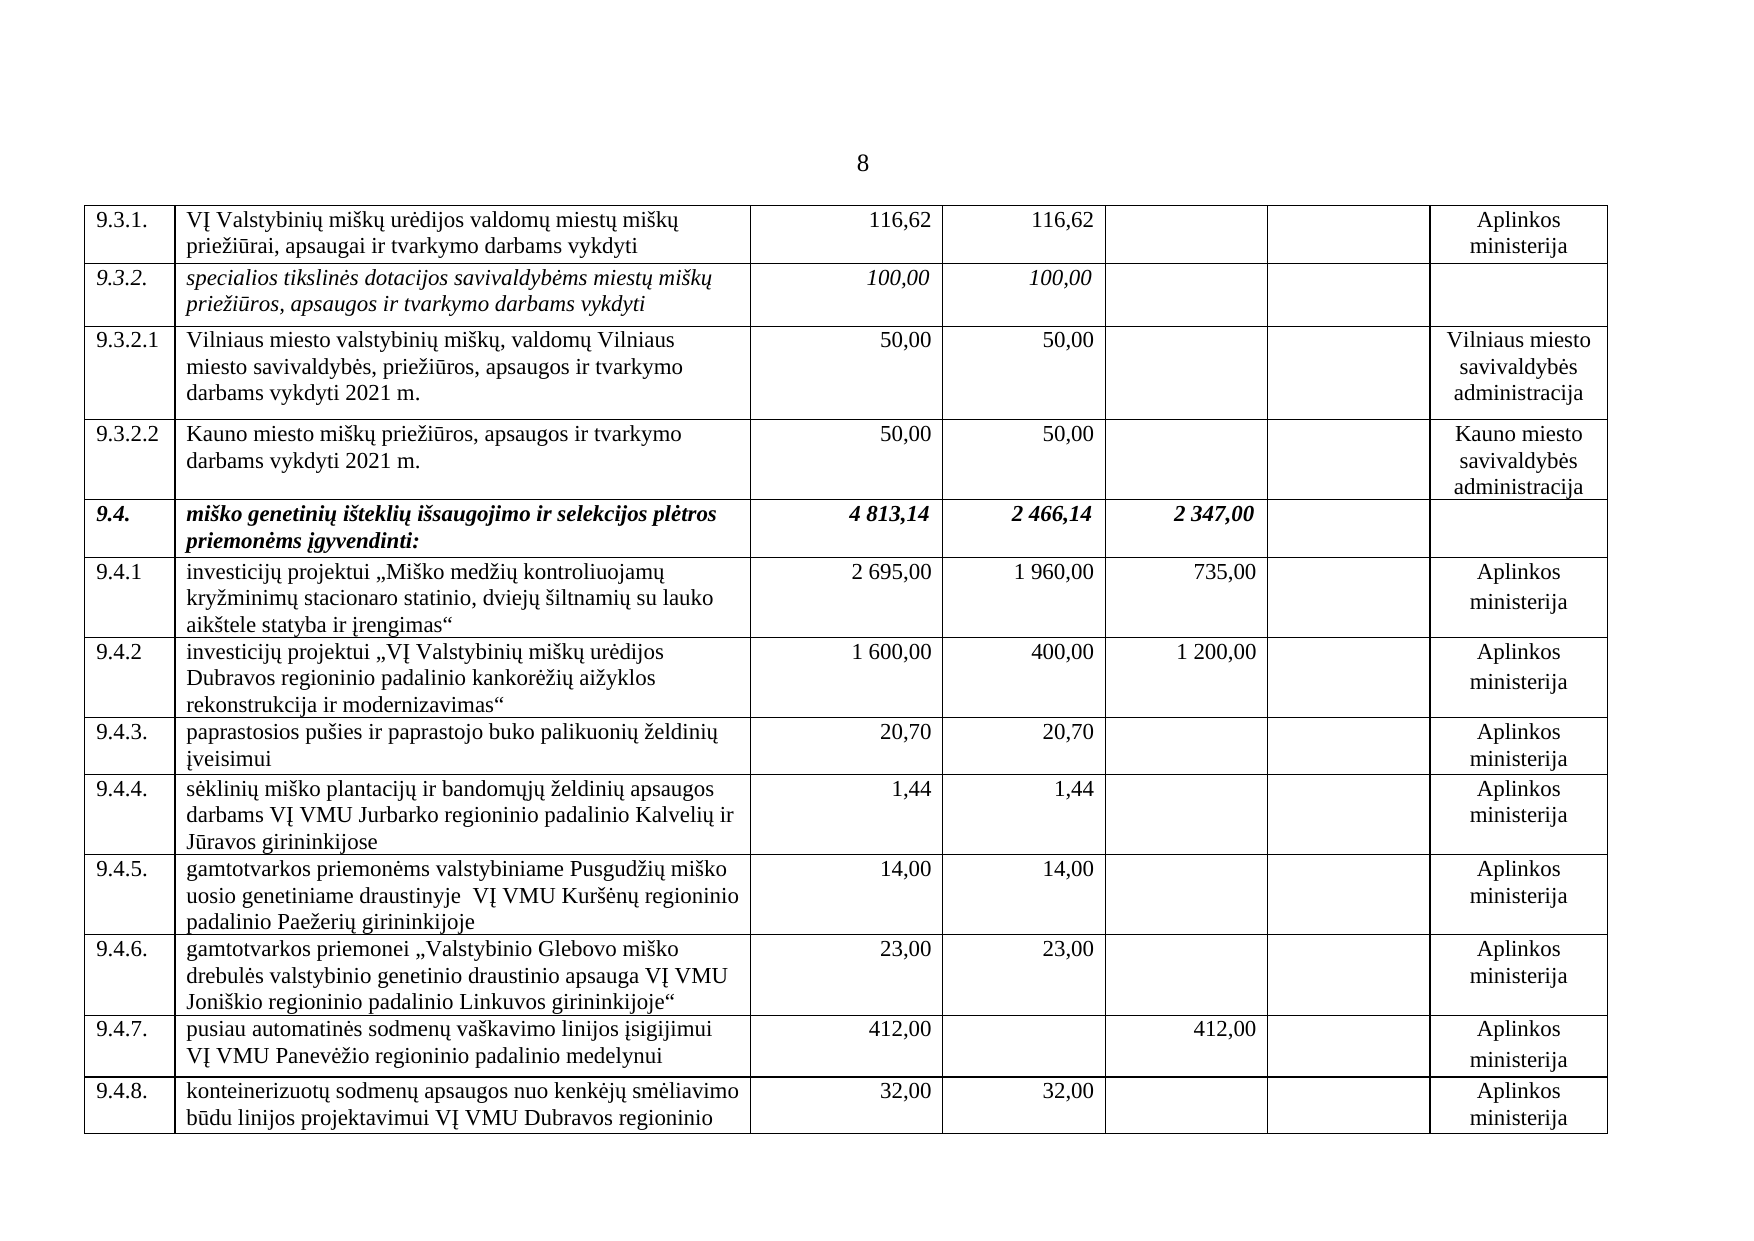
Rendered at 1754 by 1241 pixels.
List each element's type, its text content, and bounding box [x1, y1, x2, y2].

table_cell 100,00 [943, 264, 1105, 326]
table_cell 23,00 [943, 935, 1105, 1014]
table_cell 32,00 [943, 1078, 1105, 1133]
table_cell pusiau automatinės sodmenų vaškavimo linijos įsigijimui VĮ VMU Panevėžio regioninio padalinio medelynui [176, 1016, 750, 1076]
table_cell 9.4.8. [85, 1078, 174, 1133]
table_cell 20,70 [751, 718, 942, 774]
table_cell [1106, 775, 1267, 854]
table_cell Aplinkos ministerija [1431, 206, 1607, 263]
table_cell 1 600,00 [751, 638, 942, 717]
table_cell Aplinkos ministerija [1431, 1016, 1607, 1076]
table_cell [1106, 327, 1267, 419]
table_cell Aplinkos ministerija [1431, 1078, 1607, 1133]
table_cell Vilniaus miesto savivaldybės administracija [1431, 327, 1607, 419]
table_cell sėklinių miško plantacijų ir bandomųjų želdinių apsaugos darbams VĮ VMU Jurbarko regioninio padalinio Kalvelių ir Jūravos girininkijose [176, 775, 750, 854]
table_cell [1268, 558, 1429, 637]
table_cell 4 813,14 [751, 500, 942, 557]
table_cell [1268, 855, 1429, 934]
table_cell gamtotvarkos priemonei „Valstybinio Glebovo miško drebulės valstybinio genetinio draustinio apsauga VĮ VMU Joniškio regioninio padalinio Linkuvos girininkijoje“ [176, 935, 750, 1014]
table_cell konteinerizuotų sodmenų apsaugos nuo kenkėjų smėliavimo būdu linijos projektavimui VĮ VMU Dubravos regioninio [176, 1078, 750, 1133]
table_cell 9.4.4. [85, 775, 174, 854]
table_cell 50,00 [943, 327, 1105, 419]
table_cell [1268, 327, 1429, 419]
table_cell [1431, 264, 1607, 326]
table_cell VĮ Valstybinių miškų urėdijos valdomų miestų miškų priežiūrai, apsaugai ir tvarkymo darbams vykdyti [176, 206, 750, 263]
table_cell 50,00 [751, 327, 942, 419]
table_cell 9.4.3. [85, 718, 174, 774]
table_cell Kauno miesto miškų priežiūros, apsaugos ir tvarkymo darbams vykdyti 2021 m. [176, 420, 750, 499]
table_cell 412,00 [1106, 1016, 1267, 1076]
table_cell [1106, 855, 1267, 934]
table_cell 116,62 [751, 206, 942, 263]
table_cell Aplinkos ministerija [1431, 718, 1607, 774]
table_cell 9.4.1 [85, 558, 174, 637]
table_cell 1 200,00 [1106, 638, 1267, 717]
table_cell 14,00 [751, 855, 942, 934]
table_cell 50,00 [751, 420, 942, 499]
table_cell 1,44 [943, 775, 1105, 854]
table_cell specialios tikslinės dotacijos savivaldybėms miestų miškų priežiūros, apsaugos ir tvarkymo darbams vykdyti [176, 264, 750, 326]
table_cell paprastosios pušies ir paprastojo buko palikuonių želdinių įveisimui [176, 718, 750, 774]
table_cell 14,00 [943, 855, 1105, 934]
table_cell 116,62 [943, 206, 1105, 263]
table_cell 412,00 [751, 1016, 942, 1076]
table_cell Aplinkos ministerija [1431, 558, 1607, 637]
table_cell 23,00 [751, 935, 942, 1014]
table_cell [943, 1016, 1105, 1076]
table_cell [1268, 206, 1429, 263]
table_cell [1431, 500, 1607, 557]
table_cell [1106, 718, 1267, 774]
table_cell miško genetinių išteklių išsaugojimo ir selekcijos plėtros priemonėms įgyvendinti: [176, 500, 750, 557]
table_cell 9.4.2 [85, 638, 174, 717]
table_cell [1268, 500, 1429, 557]
table_cell 9.4.5. [85, 855, 174, 934]
table_cell 735,00 [1106, 558, 1267, 637]
table_cell Aplinkos ministerija [1431, 638, 1607, 717]
table_cell [1268, 420, 1429, 499]
table_cell 2 347,00 [1106, 500, 1267, 557]
table_cell 100,00 [751, 264, 942, 326]
table_cell [1268, 1078, 1429, 1133]
table_cell investicijų projektui „VĮ Valstybinių miškų urėdijos Dubravos regioninio padalinio kankorėžių aižyklos rekonstrukcija ir modernizavimas“ [176, 638, 750, 717]
table_cell Kauno miesto savivaldybės administracija [1431, 420, 1607, 499]
table_cell 1 960,00 [943, 558, 1105, 637]
table_cell [1106, 1078, 1267, 1133]
table_cell gamtotvarkos priemonėms valstybiniame Pusgudžių miško uosio genetiniame draustinyje VĮ VMU Kuršėnų regioninio padalinio Paežerių girininkijoje [176, 855, 750, 934]
table_cell investicijų projektui „Miško medžių kontroliuojamų kryžminimų stacionaro statinio, dviejų šiltnamių su lauko aikštele statyba ir įrengimas“ [176, 558, 750, 637]
table_cell 1,44 [751, 775, 942, 854]
table_cell [1268, 775, 1429, 854]
table_cell [1106, 935, 1267, 1014]
table_cell 9.4.6. [85, 935, 174, 1014]
table_cell 9.3.1. [85, 206, 174, 263]
table_cell [1106, 420, 1267, 499]
table_cell [1268, 638, 1429, 717]
table_cell 50,00 [943, 420, 1105, 499]
table_cell [1106, 206, 1267, 263]
table_cell Aplinkos ministerija [1431, 775, 1607, 854]
table_cell 9.3.2.1 [85, 327, 174, 419]
table_cell Vilniaus miesto valstybinių miškų, valdomų Vilniaus miesto savivaldybės, priežiūros, apsaugos ir tvarkymo darbams vykdyti 2021 m. [176, 327, 750, 419]
table_cell 2 695,00 [751, 558, 942, 637]
table_cell 400,00 [943, 638, 1105, 717]
table_cell 9.4.7. [85, 1016, 174, 1076]
table_cell 9.4. [85, 500, 174, 557]
table_cell [1268, 718, 1429, 774]
table_cell 9.3.2.2 [85, 420, 174, 499]
table_cell Aplinkos ministerija [1431, 935, 1607, 1014]
table_cell [1268, 264, 1429, 326]
table_cell 2 466,14 [943, 500, 1105, 557]
table_cell 20,70 [943, 718, 1105, 774]
table_cell [1268, 1016, 1429, 1076]
table_cell Aplinkos ministerija [1431, 855, 1607, 934]
table_cell [1268, 935, 1429, 1014]
table_cell 32,00 [751, 1078, 942, 1133]
table_cell [1106, 264, 1267, 326]
table_cell 9.3.2. [85, 264, 174, 326]
